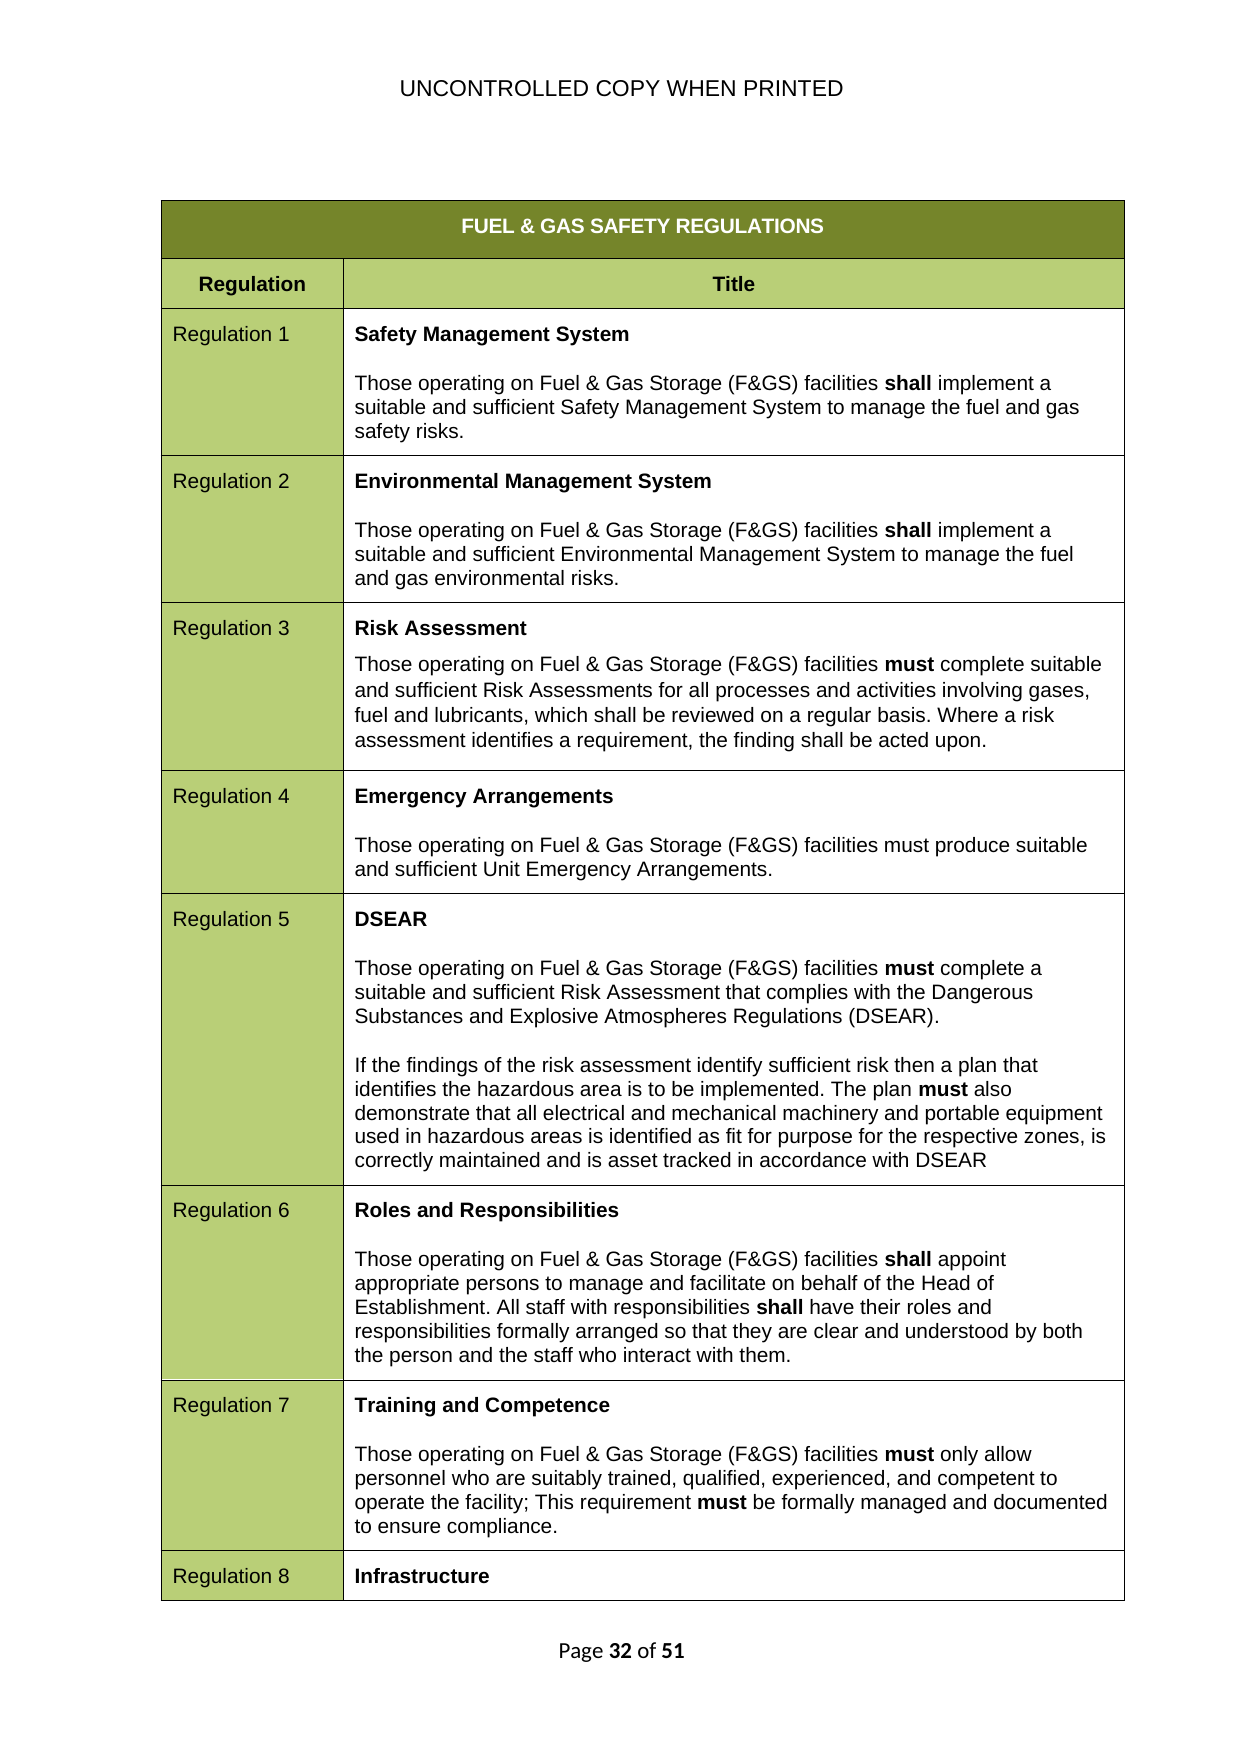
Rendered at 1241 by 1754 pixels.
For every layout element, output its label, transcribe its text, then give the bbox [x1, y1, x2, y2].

table_cell Infrastructure [344, 1551, 1124, 1600]
table_cell Regulation 7 [162, 1381, 343, 1550]
table_cell Environmental Management System Those operating on Fuel & Gas Storage (F&GS) facilities shall implement a suitable and sufficient Environmental Management System to manage the fuel and gas environmental risks. [344, 456, 1124, 602]
table_cell DSEAR Those operating on Fuel & Gas Storage (F&GS) facilities must complete a suitable and sufficient Risk Assessment that complies with the Dangerous Substances and Explosive Atmospheres Regulations (DSEAR). If the findings of the risk assessment identify sufficient risk then a plan that identifies the hazardous area is to be implemented. The plan must also demonstrate that all electrical and mechanical machinery and portable equipment used in hazardous areas is identified as fit for purpose for the respective zones, is correctly maintained and is asset tracked in accordance with DSEAR [344, 894, 1124, 1185]
table_cell Safety Management System Those operating on Fuel & Gas Storage (F&GS) facilities shall implement a suitable and sufficient Safety Management System to manage the fuel and gas safety risks. [344, 309, 1124, 455]
table_cell Regulation 8 [162, 1551, 343, 1600]
table_cell Regulation 2 [162, 456, 343, 602]
table_cell Regulation 5 [162, 894, 343, 1185]
table_header FUEL & GAS SAFETY REGULATIONS [162, 201, 1124, 258]
table_cell Training and Competence Those operating on Fuel & Gas Storage (F&GS) facilities must only allow personnel who are suitably trained, qualified, experienced, and competent to operate the facility; This requirement must be formally managed and documented to ensure compliance. [344, 1381, 1124, 1550]
table_cell Regulation 1 [162, 309, 343, 455]
table_cell Risk Assessment Those operating on Fuel & Gas Storage (F&GS) facilities must complete suitable and sufficient Risk Assessments for all processes and activities involving gases, fuel and lubricants, which shall be reviewed on a regular basis. Where a risk assessment identifies a requirement, the finding shall be acted upon. [344, 603, 1124, 770]
table_cell Regulation [162, 259, 343, 308]
table_cell Title [344, 259, 1124, 308]
table_cell Regulation 6 [162, 1186, 343, 1379]
table_cell Regulation 4 [162, 771, 343, 893]
table_cell Roles and Responsibilities Those operating on Fuel & Gas Storage (F&GS) facilities shall appoint appropriate persons to manage and facilitate on behalf of the Head of Establishment. All staff with responsibilities shall have their roles and responsibilities formally arranged so that they are clear and understood by both the person and the staff who interact with them. [344, 1186, 1124, 1379]
table_cell Regulation 3 [162, 603, 343, 770]
table_cell Emergency Arrangements Those operating on Fuel & Gas Storage (F&GS) facilities must produce suitable and sufficient Unit Emergency Arrangements. [344, 771, 1124, 893]
